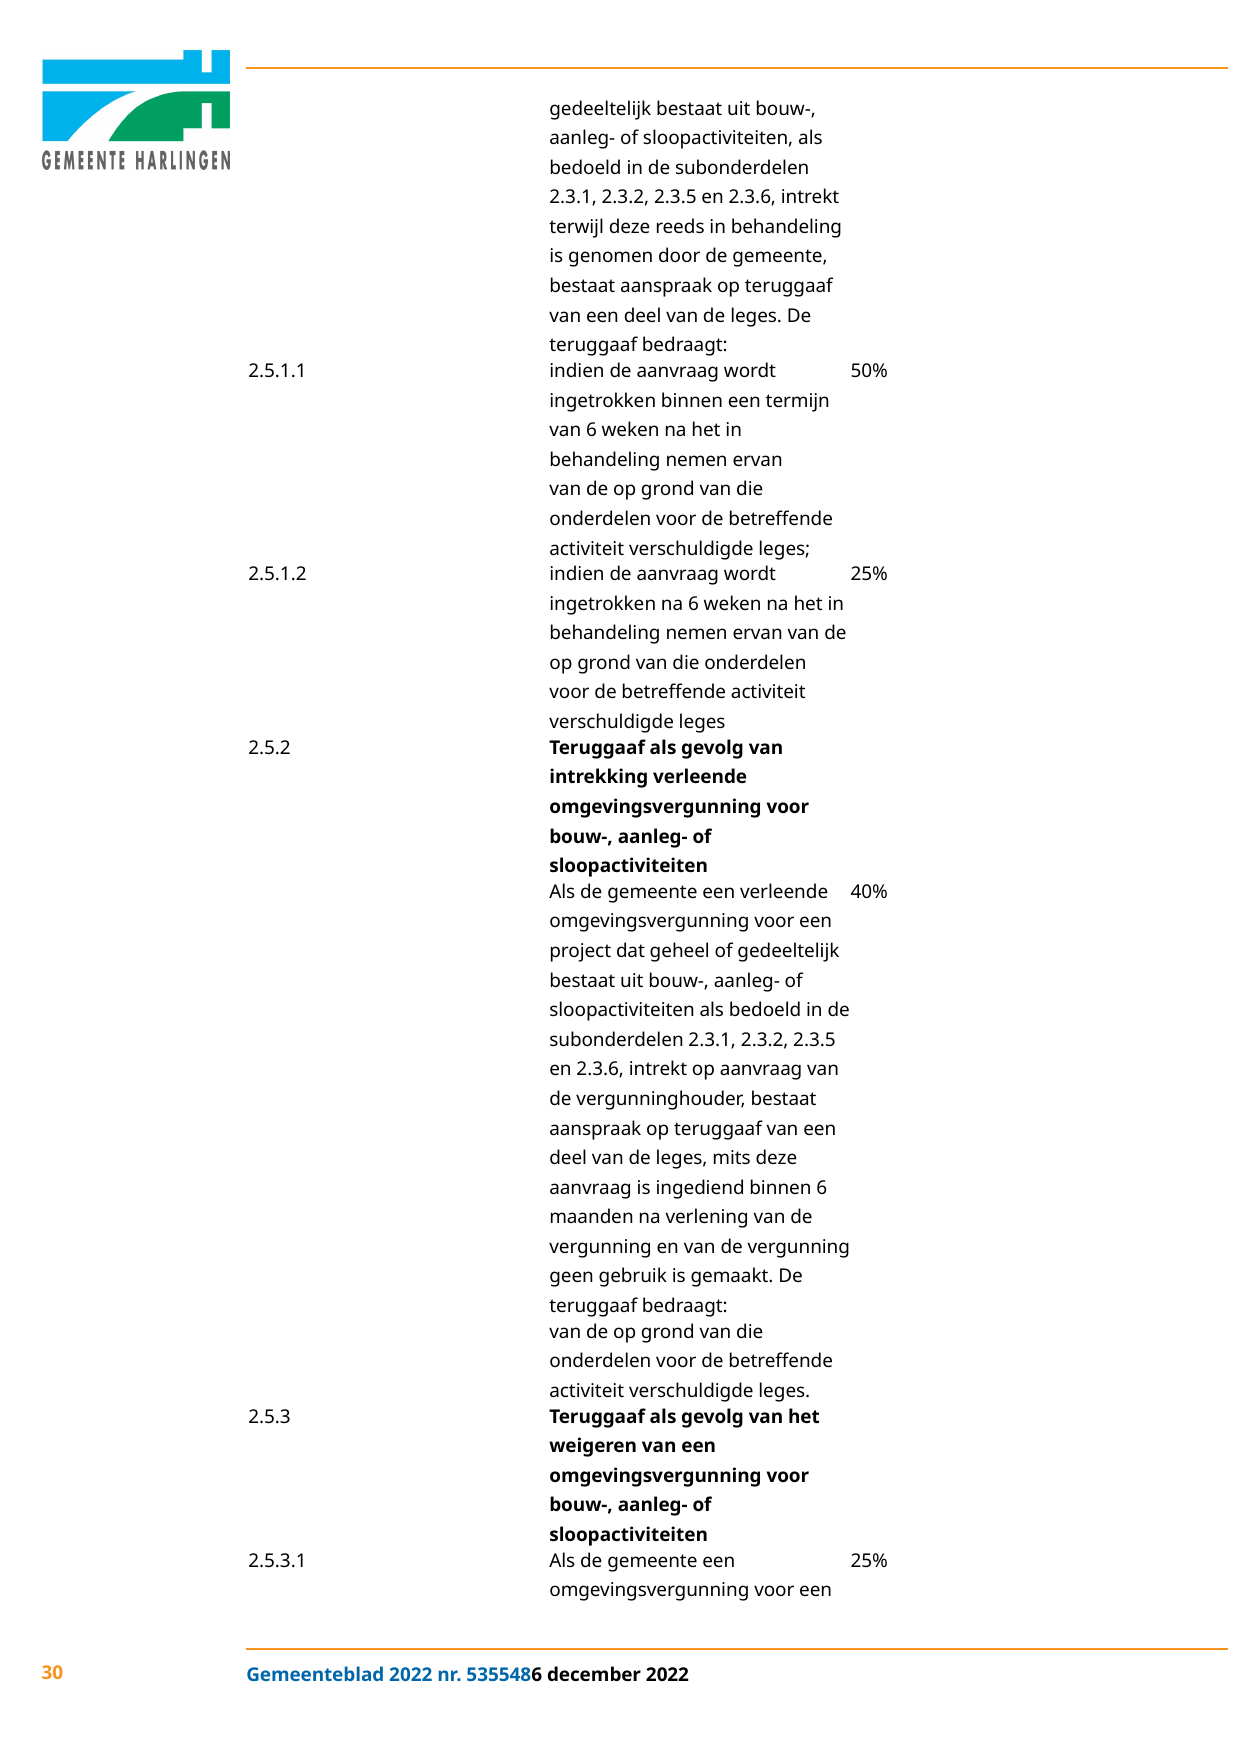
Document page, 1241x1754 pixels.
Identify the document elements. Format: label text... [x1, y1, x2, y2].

table_cell [850, 1318, 1152, 1403]
table_cell indien de aanvraag wordt ingetrokken binnen een termijn van 6 weken na het in behandeling nemen ervan van de op grond van die onderdelen voor de betreffende activiteit verschuldigde leges; [549, 357, 850, 560]
table_cell Teruggaaf als gevolg van het weigeren van een omgevingsvergunning voor bouw-, aanleg- of sloopactiviteiten [549, 1403, 850, 1547]
table_cell [850, 734, 1152, 878]
table_cell gedeeltelijk bestaat uit bouw-, aanleg- of sloopactiviteiten, als bedoeld in de subonderdelen 2.3.1, 2.3.2, 2.3.5 en 2.3.6, intrekt terwijl deze reeds in behandeling is genomen door de gemeente, bestaat aanspraak op teruggaaf van een deel van de leges. De teruggaaf bedraagt: [549, 95, 850, 357]
table_cell [850, 1403, 1152, 1547]
table_cell 25% [850, 560, 1152, 734]
table_cell 2.5.2 [248, 734, 549, 878]
table_cell 2.5.1.1 [248, 357, 549, 560]
table_cell [850, 95, 1152, 357]
picture [41, 47, 231, 172]
table_cell 50% [850, 357, 1152, 560]
table_cell 2.5.1.2 [248, 560, 549, 734]
table_cell [248, 878, 549, 1318]
table_cell [248, 95, 549, 357]
table_cell 40% [850, 878, 1152, 1318]
table_cell 2.5.3.1 [248, 1547, 549, 1602]
table_cell [248, 1318, 549, 1403]
table_cell Als de gemeente een omgevingsvergunning voor een [549, 1547, 850, 1602]
table_cell 2.5.3 [248, 1403, 549, 1547]
table_cell van de op grond van die onderdelen voor de betreffende activiteit verschuldigde leges. [549, 1318, 850, 1403]
table_cell Als de gemeente een verleende omgevingsvergunning voor een project dat geheel of gedeeltelijk bestaat uit bouw-, aanleg- of sloopactiviteiten als bedoeld in de subonderdelen 2.3.1, 2.3.2, 2.3.5 en 2.3.6, intrekt op aanvraag van de vergunninghouder, bestaat aanspraak op teruggaaf van een deel van de leges, mits deze aanvraag is ingediend binnen 6 maanden na verlening van de vergunning en van de vergunning geen gebruik is gemaakt. De teruggaaf bedraagt: [549, 878, 850, 1318]
table_cell indien de aanvraag wordt ingetrokken na 6 weken na het in behandeling nemen ervan van de op grond van die onderdelen voor de betreffende activiteit verschuldigde leges [549, 560, 850, 734]
table_cell Teruggaaf als gevolg van intrekking verleende omgevingsvergunning voor bouw-, aanleg- of sloopactiviteiten [549, 734, 850, 878]
table_cell 25% [850, 1547, 1152, 1602]
